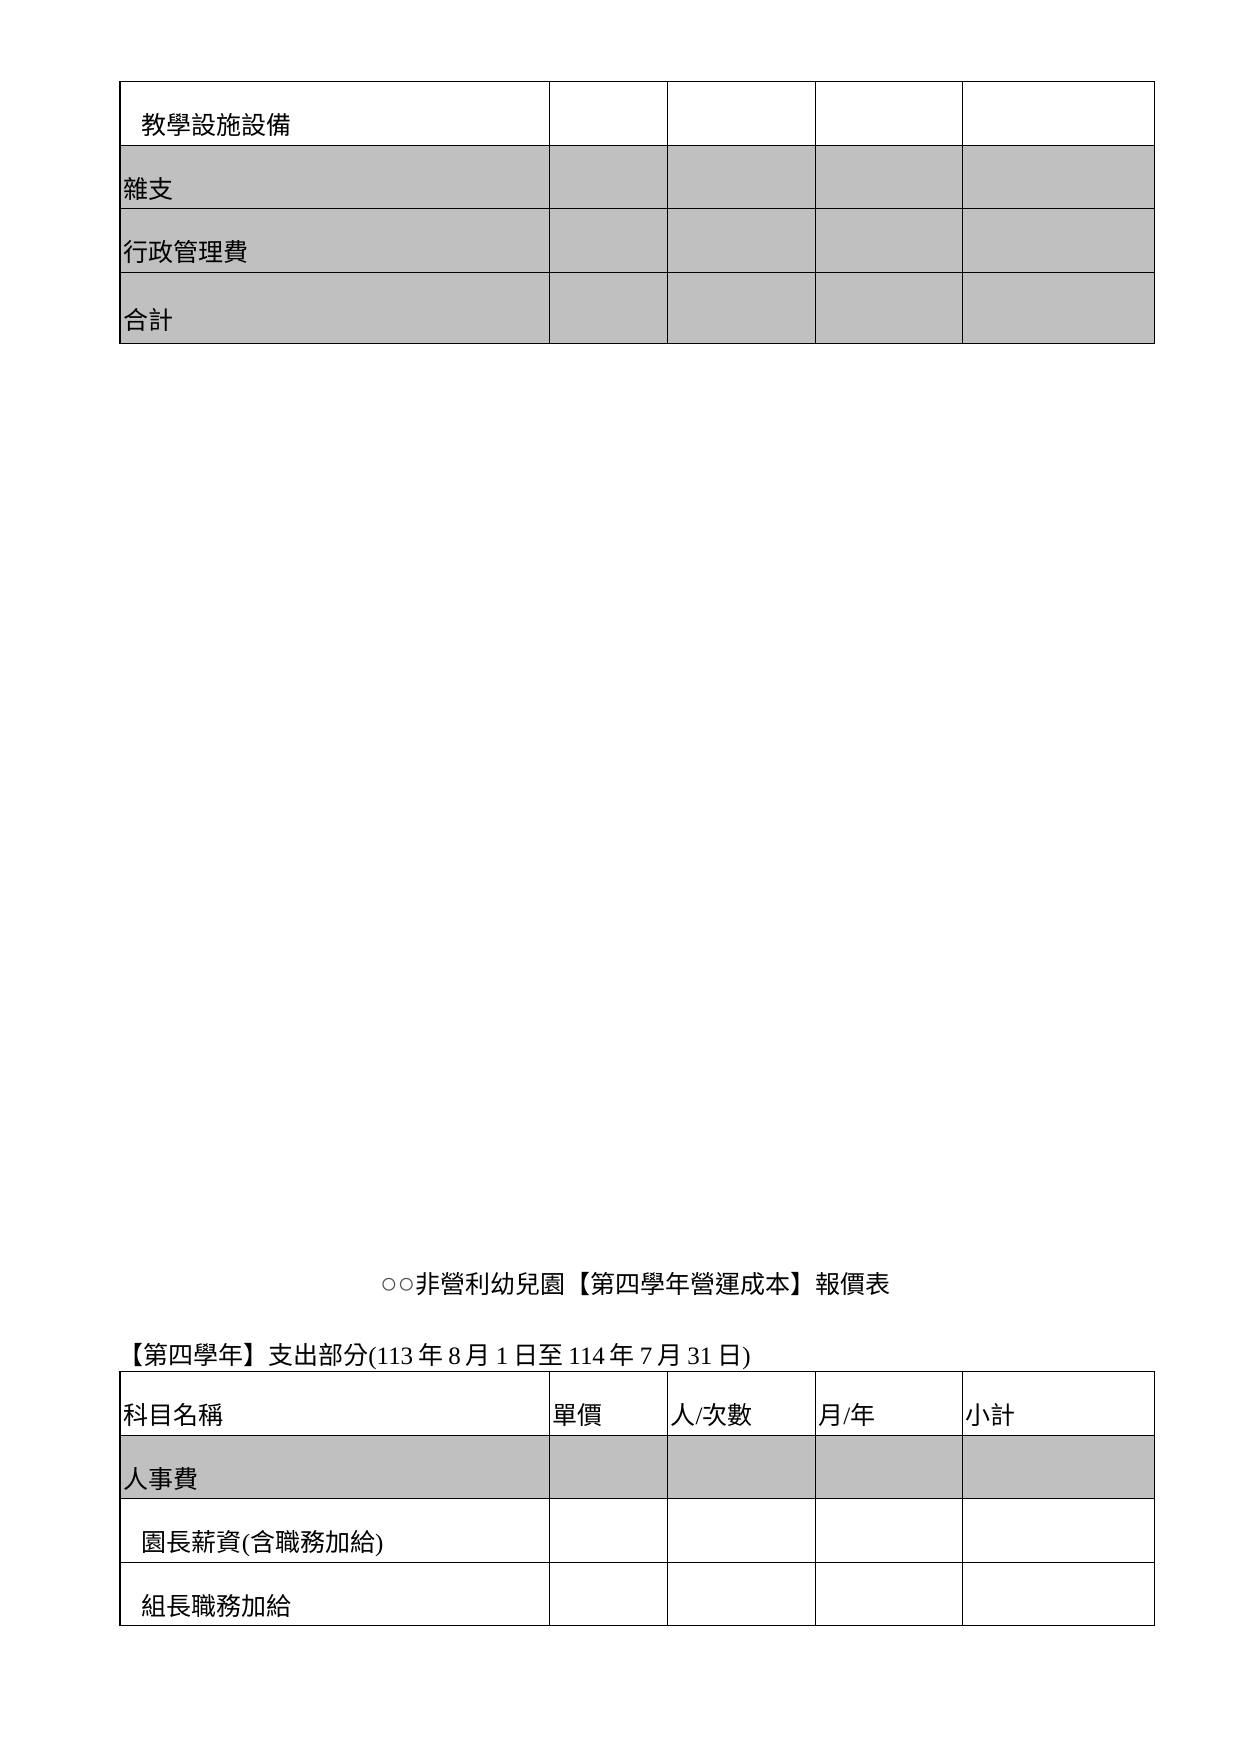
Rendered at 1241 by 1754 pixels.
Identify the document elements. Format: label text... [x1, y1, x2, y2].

table_cell [963, 209, 1154, 272]
table_cell [963, 1499, 1154, 1562]
table_cell [550, 1499, 667, 1562]
table_header 人/次數 [668, 1372, 815, 1435]
table_cell [816, 146, 962, 208]
table_cell [963, 273, 1154, 343]
table_cell [668, 273, 815, 343]
table_cell [668, 209, 815, 272]
table_cell [550, 273, 667, 343]
table_cell 人事費 [121, 1436, 549, 1498]
table_cell [550, 146, 667, 208]
table_cell 園長薪資(含職務加給) [121, 1499, 549, 1562]
table_cell 教學設施設備 [121, 82, 549, 144]
table_cell [963, 1436, 1154, 1498]
table_cell [963, 82, 1154, 144]
table_cell [668, 1436, 815, 1498]
table_cell [963, 1563, 1154, 1625]
table_cell [816, 273, 962, 343]
table_cell [550, 1436, 667, 1498]
table_cell [816, 82, 962, 144]
table_cell 組長職務加給 [121, 1563, 549, 1625]
table_cell [668, 82, 815, 144]
table_cell [668, 1499, 815, 1562]
table_cell 行政管理費 [121, 209, 549, 272]
table_cell [816, 1563, 962, 1625]
table_header 月/年 [816, 1372, 962, 1435]
table_cell [550, 1563, 667, 1625]
table_header 單價 [550, 1372, 667, 1435]
text 【第四學年】支出部分(113年8月1日至114年7月31日) [118, 1336, 1152, 1371]
table_cell [963, 146, 1154, 208]
table_cell [816, 209, 962, 272]
table_header 小計 [963, 1372, 1154, 1435]
table_cell [550, 82, 667, 144]
table_cell 雜支 [121, 146, 549, 208]
table_cell 合計 [121, 273, 549, 343]
table_cell [550, 209, 667, 272]
table_cell [816, 1436, 962, 1498]
table_cell [668, 1563, 815, 1625]
table_cell [668, 146, 815, 208]
text ○○非營利幼兒園【第四學年營運成本】報價表 [118, 1265, 1152, 1300]
table_cell [816, 1499, 962, 1562]
table_header 科目名稱 [121, 1372, 549, 1435]
